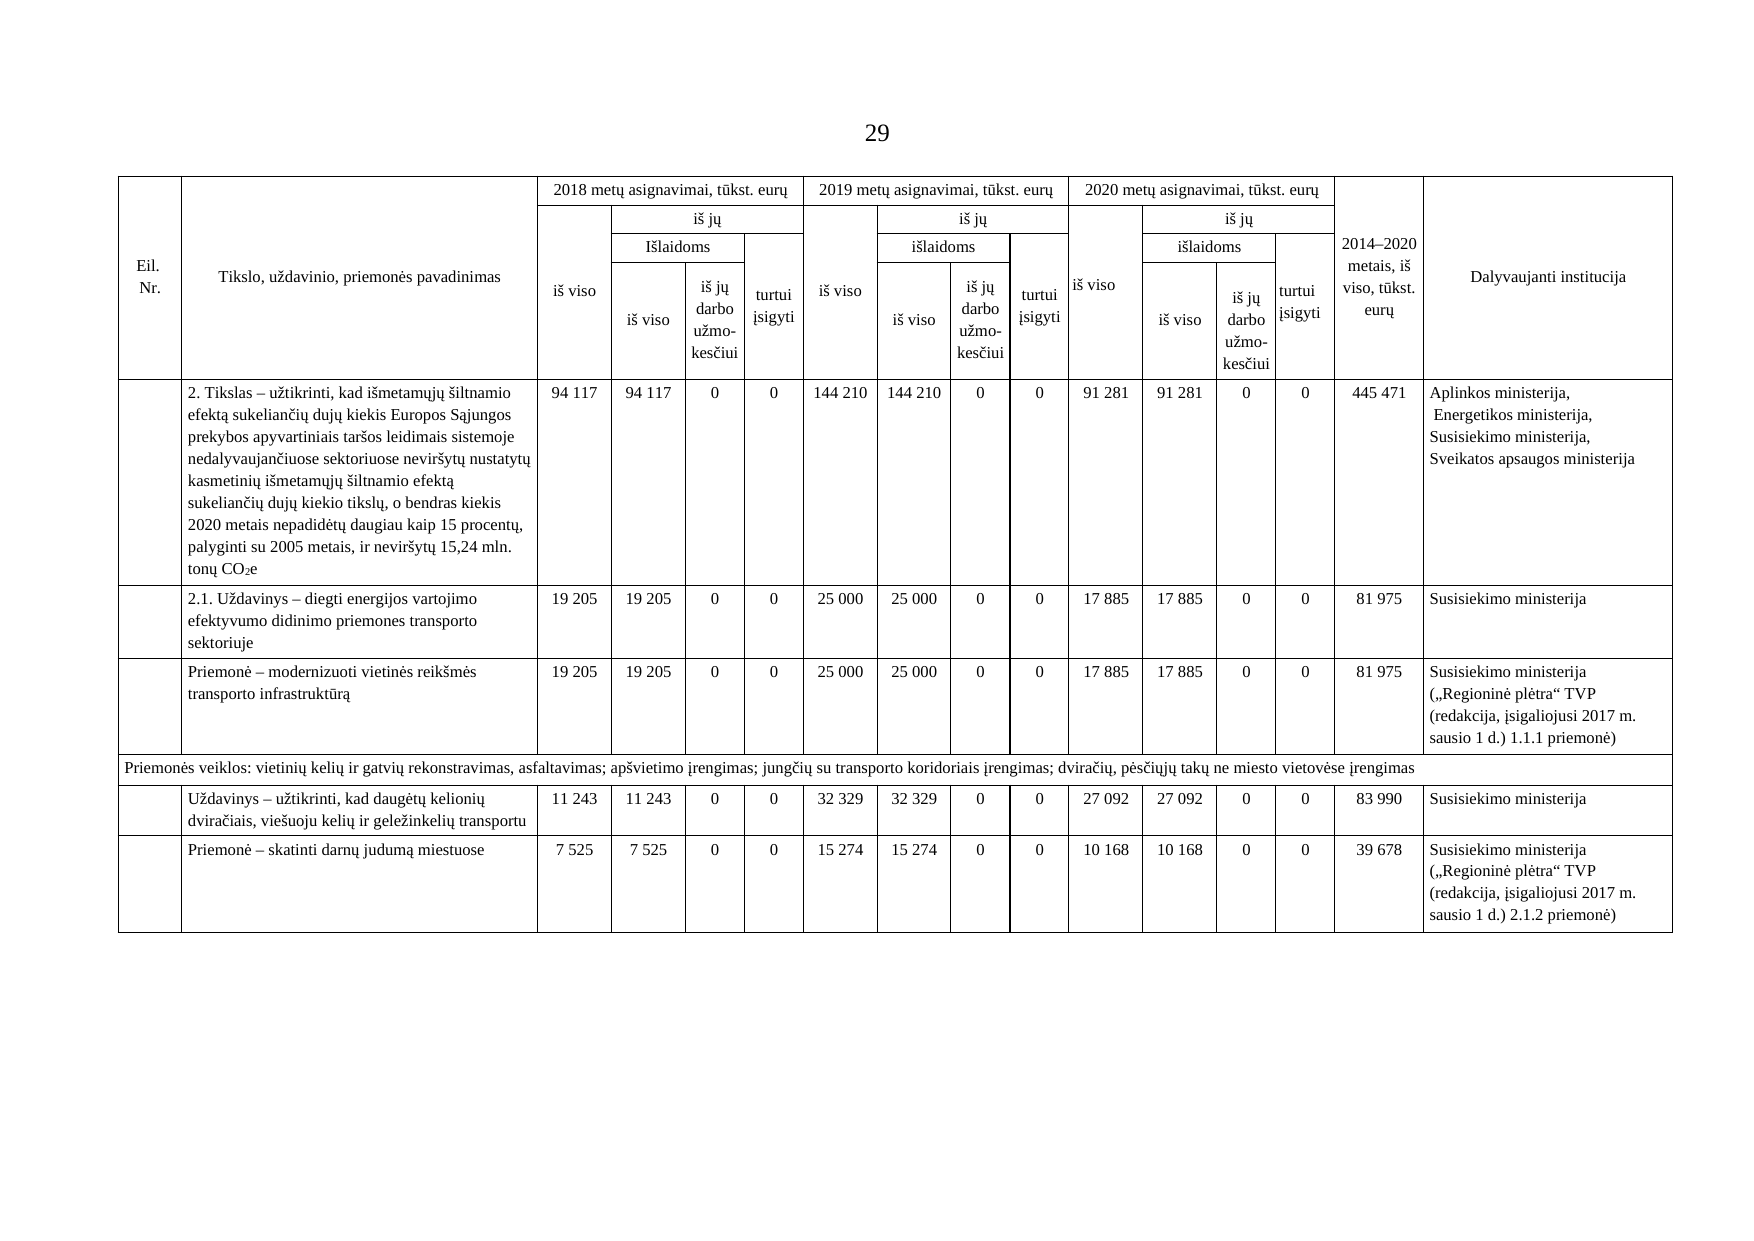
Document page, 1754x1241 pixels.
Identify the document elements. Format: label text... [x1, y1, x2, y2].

table_cell Priemonė – modernizuoti vietinės reikšmės transporto infrastruktūrą [182, 659, 537, 754]
table_cell išlaidoms [1143, 234, 1275, 262]
table_cell 0 [1276, 786, 1334, 835]
table_cell 0 [1011, 380, 1068, 585]
table_cell 445 471 [1335, 380, 1423, 585]
table_cell 17 885 [1143, 586, 1216, 658]
table_cell 25 000 [804, 586, 877, 658]
table_cell [119, 380, 181, 585]
table_cell 19 205 [612, 659, 685, 754]
table_cell 0 [1217, 786, 1275, 835]
table_cell 32 329 [804, 786, 877, 835]
table_cell turtui įsigyti [1011, 234, 1068, 379]
table_cell iš jų darbo užmo-kesčiui [951, 263, 1009, 379]
table_header 2019 metų asignavimai, tūkst. eurų [804, 177, 1068, 204]
table_cell 0 [745, 586, 803, 658]
table_cell 0 [1011, 586, 1068, 658]
table_cell 17 885 [1069, 659, 1142, 754]
table_cell iš viso [804, 206, 877, 379]
table_cell turtui įsigyti [745, 234, 803, 379]
table_cell 0 [1276, 659, 1334, 754]
table_cell 0 [951, 786, 1009, 835]
table_cell 91 281 [1143, 380, 1216, 585]
table_cell iš viso [538, 206, 611, 379]
table_cell išlaidoms [878, 234, 1009, 262]
table_cell iš viso [1069, 206, 1142, 379]
table_cell Susisiekimo ministerija („Regioninė plėtra“ TVP (redakcija, įsigaliojusi 2017 m. sausio 1 d.) 1.1.1 priemonė) [1424, 659, 1672, 754]
table_cell 25 000 [878, 659, 950, 754]
table_cell 0 [1011, 836, 1068, 932]
table_header Dalyvaujanti institucija [1424, 177, 1672, 379]
table_cell 0 [686, 836, 744, 932]
table_cell 0 [1011, 659, 1068, 754]
table_cell 17 885 [1069, 586, 1142, 658]
table_cell 32 329 [878, 786, 950, 835]
table_cell 7 525 [612, 836, 685, 932]
table_cell 0 [686, 659, 744, 754]
table_cell 144 210 [878, 380, 950, 585]
table_cell 0 [1217, 586, 1275, 658]
table_cell 0 [745, 380, 803, 585]
table_cell 81 975 [1335, 586, 1423, 658]
table_cell Uždavinys – užtikrinti, kad daugėtų kelionių dviračiais, viešuoju kelių ir geležinkelių transportu [182, 786, 537, 835]
table_cell 0 [1217, 836, 1275, 932]
table_cell [119, 786, 181, 835]
table_cell 17 885 [1143, 659, 1216, 754]
table_cell 39 678 [1335, 836, 1423, 932]
table_cell 27 092 [1069, 786, 1142, 835]
table_cell iš jų [878, 206, 1068, 233]
table_header Tikslo, uždavinio, priemonės pavadinimas [182, 177, 537, 379]
table_cell 91 281 [1069, 380, 1142, 585]
table_cell 19 205 [538, 659, 611, 754]
table_cell 2.1. Uždavinys – diegti energijos vartojimo efektyvumo didinimo priemones transporto sektoriuje [182, 586, 537, 658]
table_cell 15 274 [878, 836, 950, 932]
table_cell 0 [951, 836, 1009, 932]
table_cell 11 243 [538, 786, 611, 835]
table_cell 0 [745, 659, 803, 754]
table_cell 0 [951, 659, 1009, 754]
table_cell 0 [745, 786, 803, 835]
table_cell 0 [1217, 659, 1275, 754]
table_cell 25 000 [878, 586, 950, 658]
table_header 2020 metų asignavimai, tūkst. eurų [1069, 177, 1334, 204]
table_cell iš viso [612, 263, 685, 379]
table_cell iš jų [612, 206, 803, 233]
table_cell 144 210 [804, 380, 877, 585]
table_cell [119, 836, 181, 932]
table_cell iš jų darbo užmo-kesčiui [686, 263, 744, 379]
table_cell 27 092 [1143, 786, 1216, 835]
table_header 2014–2020 metais, iš viso, tūkst. eurų [1335, 177, 1423, 379]
table_cell 10 168 [1143, 836, 1216, 932]
table_cell turtui įsigyti [1276, 234, 1334, 379]
table_cell Aplinkos ministerija, Energetikos ministerija, Susisiekimo ministerija, Sveikatos apsaugos ministerija [1424, 380, 1672, 585]
table_cell 11 243 [612, 786, 685, 835]
table_cell [119, 659, 181, 754]
table_cell 19 205 [612, 586, 685, 658]
table_cell iš jų darbo užmo-kesčiui [1217, 263, 1275, 379]
table_cell 0 [686, 586, 744, 658]
table_cell 19 205 [538, 586, 611, 658]
table_header Eil. Nr. [119, 177, 181, 379]
table_cell 0 [745, 836, 803, 932]
table_cell Priemonės veiklos: vietinių kelių ir gatvių rekonstravimas, asfaltavimas; apšvietimo įrengimas; jungčių su transporto koridoriais įrengimas; dviračių, pėsčiųjų takų ne miesto vietovėse įrengimas [119, 755, 1672, 784]
table_cell 94 117 [538, 380, 611, 585]
table_cell Susisiekimo ministerija [1424, 786, 1672, 835]
table_cell Išlaidoms [612, 234, 744, 262]
table_cell Priemonė – skatinti darnų judumą miestuose [182, 836, 537, 932]
table_cell 0 [1217, 380, 1275, 585]
table_cell Susisiekimo ministerija („Regioninė plėtra“ TVP (redakcija, įsigaliojusi 2017 m. sausio 1 d.) 2.1.2 priemonė) [1424, 836, 1672, 932]
table_cell iš viso [878, 263, 950, 379]
table_cell 0 [1011, 786, 1068, 835]
table_cell iš jų [1143, 206, 1334, 233]
table_cell 2. Tikslas – užtikrinti, kad išmetamųjų šiltnamio efektą sukeliančių dujų kiekis Europos Sąjungos prekybos apyvartiniais taršos leidimais sistemoje nedalyvaujančiuose sektoriuose neviršytų nustatytų kasmetinių išmetamųjų šiltnamio efektą sukeliančių dujų kiekio tikslų, o bendras kiekis 2020 metais nepadidėtų daugiau kaip 15 procentų, palyginti su 2005 metais, ir neviršytų 15,24 mln. tonų CO2e [182, 380, 537, 585]
table_cell iš viso [1143, 263, 1216, 379]
table_cell 15 274 [804, 836, 877, 932]
table_cell 81 975 [1335, 659, 1423, 754]
table_cell 0 [686, 786, 744, 835]
table_cell 0 [1276, 836, 1334, 932]
table_cell 83 990 [1335, 786, 1423, 835]
table_cell 0 [686, 380, 744, 585]
table_cell 0 [951, 586, 1009, 658]
table_cell Susisiekimo ministerija [1424, 586, 1672, 658]
table_cell 0 [951, 380, 1009, 585]
table_header 2018 metų asignavimai, tūkst. eurų [538, 177, 803, 204]
table_cell 25 000 [804, 659, 877, 754]
table_cell 94 117 [612, 380, 685, 585]
table_cell 0 [1276, 380, 1334, 585]
table_cell [119, 586, 181, 658]
table_cell 10 168 [1069, 836, 1142, 932]
table_cell 0 [1276, 586, 1334, 658]
table_cell 7 525 [538, 836, 611, 932]
